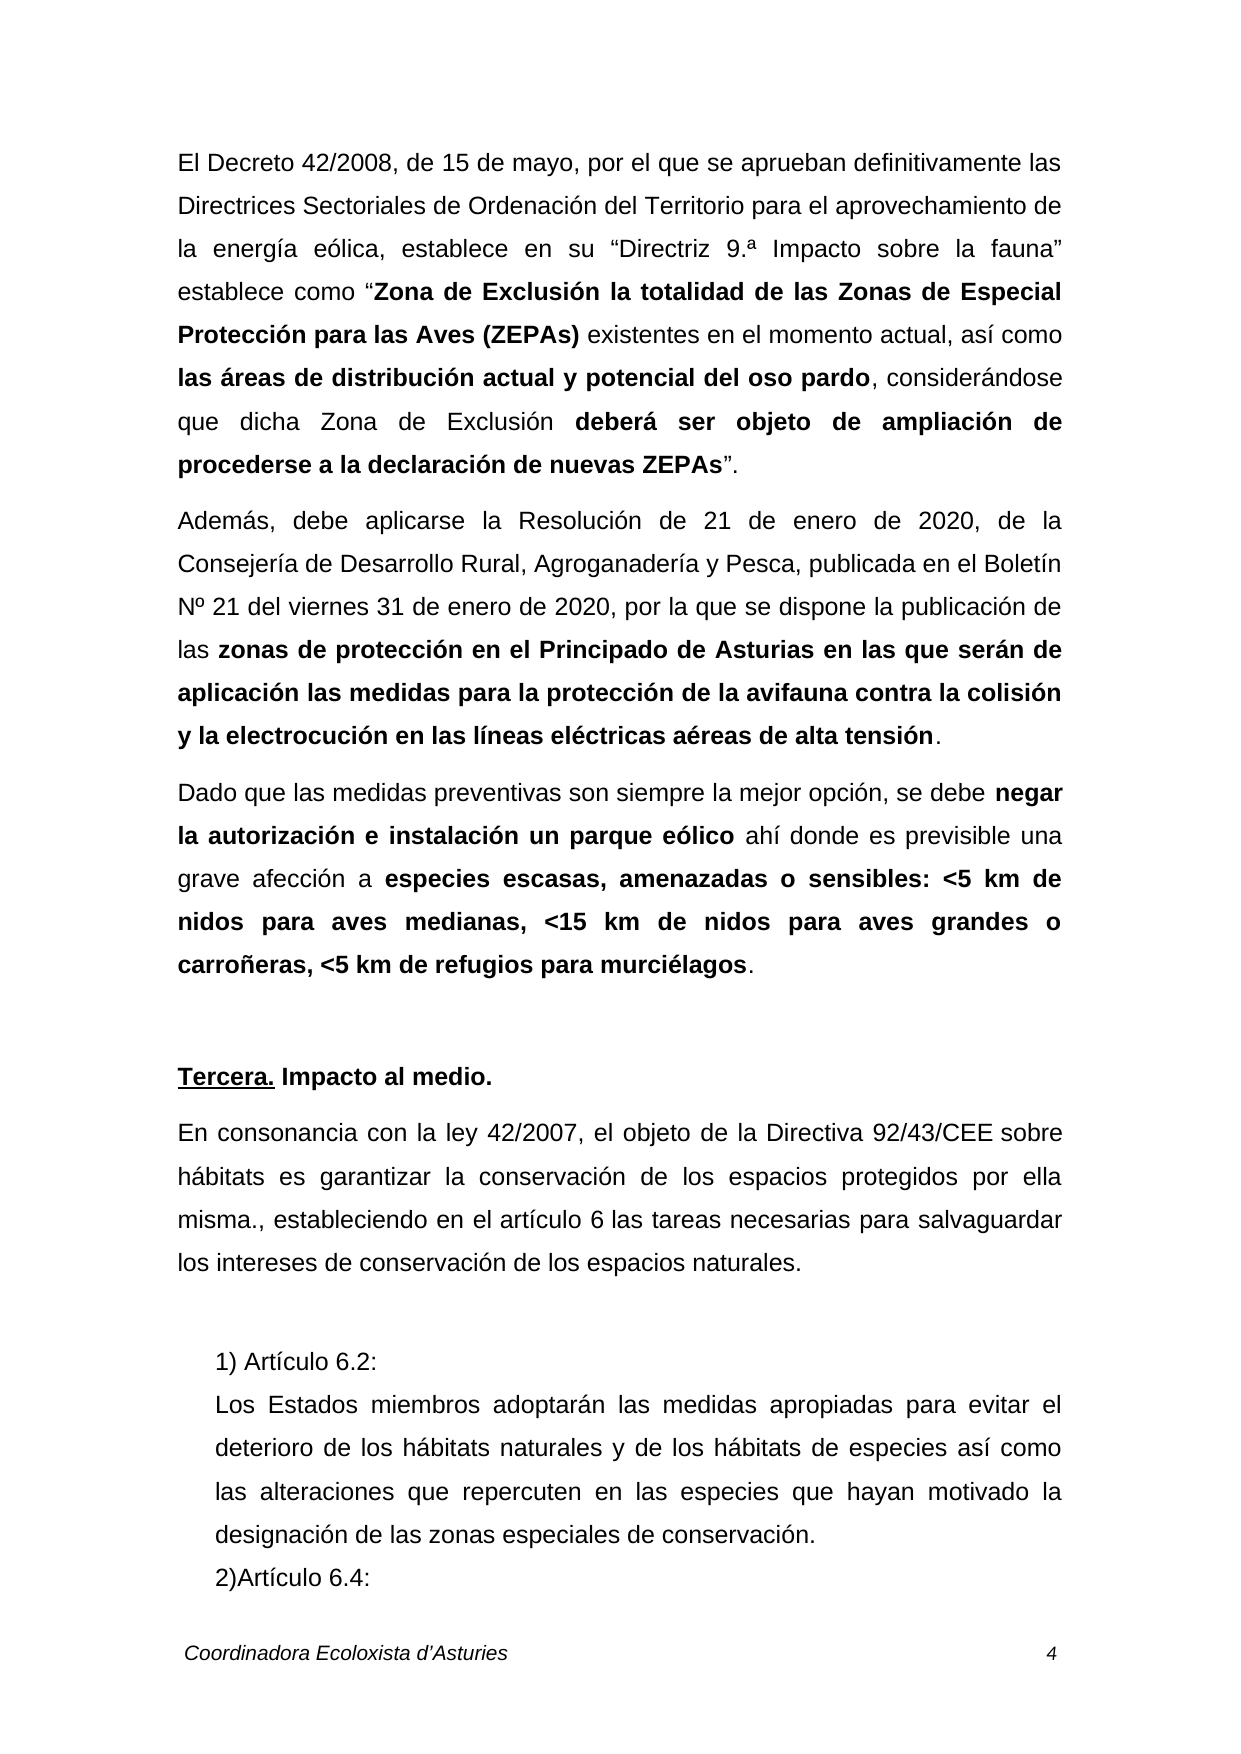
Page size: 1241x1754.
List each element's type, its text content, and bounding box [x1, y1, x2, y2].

text 1) Artículo 6.2: [215, 1347, 1063, 1376]
text El Decreto 42/2008, de 15 de mayo, por el que se aprueban definitivamente las Directrices Sectoriales de Ordenación del Territorio para el aprovechamiento de la energía eólica, establece en su “Directriz 9.ª Impacto sobre la fauna” establece como “Zona de Exclusión la totalidad de las Zonas de Especial Protección para las Aves (ZEPAs) existentes en el momento actual, así como las áreas de distribución actual y potencial del oso pardo, considerándose que dicha Zona de Exclusión deberá ser objeto de ampliación de procederse a la declaración de nuevas ZEPAs”. [177, 148, 1063, 478]
text En consonancia con la ley 42/2007, el objeto de la Directiva 92/43/CEE sobre hábitats es garantizar la conservación de los espacios protegidos por ella misma., estableciendo en el artículo 6 las tareas necesarias para salvaguardar los intereses de conservación de los espacios naturales. [177, 1118, 1063, 1277]
text Los Estados miembros adoptarán las medidas apropiadas para evitar el deterioro de los hábitats naturales y de los hábitats de especies así como las alteraciones que repercuten en las especies que hayan motivado la designación de las zonas especiales de conservación. [215, 1390, 1063, 1548]
text Además, debe aplicarse la Resolución de 21 de enero de 2020, de la Consejería de Desarrollo Rural, Agroganadería y Pesca, publicada en el Boletín Nº 21 del viernes 31 de enero de 2020, por la que se dispone la publicación de las zonas de protección en el Principado de Asturias en las que serán de aplicación las medidas para la protección de la avifauna contra la colisión y la electrocución en las líneas eléctricas aéreas de alta tensión. [177, 506, 1063, 750]
text Dado que las medidas preventivas son siempre la mejor opción, se debe negar la autorización e instalación un parque eólico ahí donde es previsible una grave afección a especies escasas, amenazadas o sensibles: <5 km de nidos para aves medianas, <15 km de nidos para aves grandes o carroñeras, <5 km de refugios para murciélagos. [177, 777, 1063, 979]
text 2)Artículo 6.4: [215, 1563, 1063, 1591]
text Tercera. Impacto al medio. [177, 1062, 1063, 1091]
